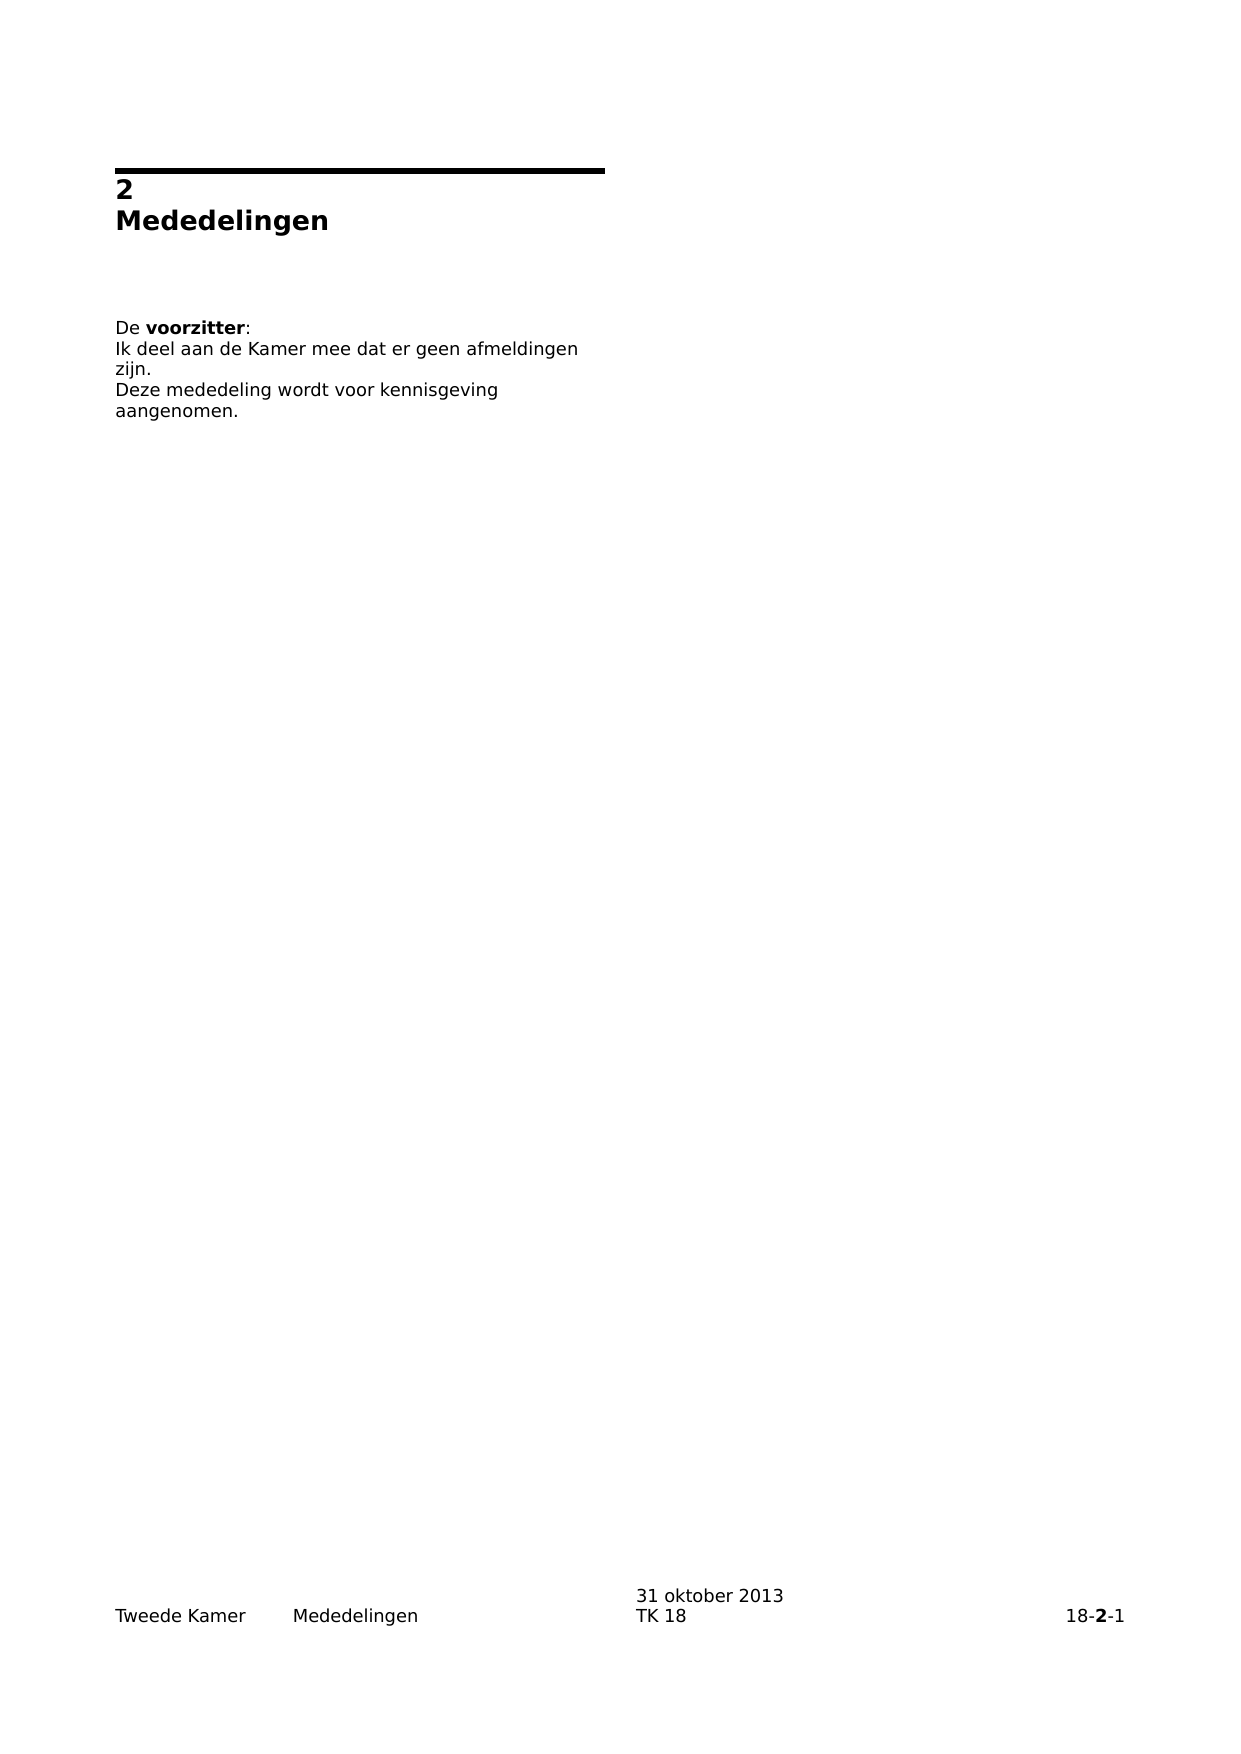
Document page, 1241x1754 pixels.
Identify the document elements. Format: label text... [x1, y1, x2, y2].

text Deze mededeling wordt voor kennisgeving aangenomen. [115, 380, 605, 422]
text De voorzitter: [115, 318, 605, 338]
text Ik deel aan de Kamer mee dat er geen afmeldingen zijn. [115, 338, 605, 380]
title 2 Mededelingen [115, 174, 605, 237]
